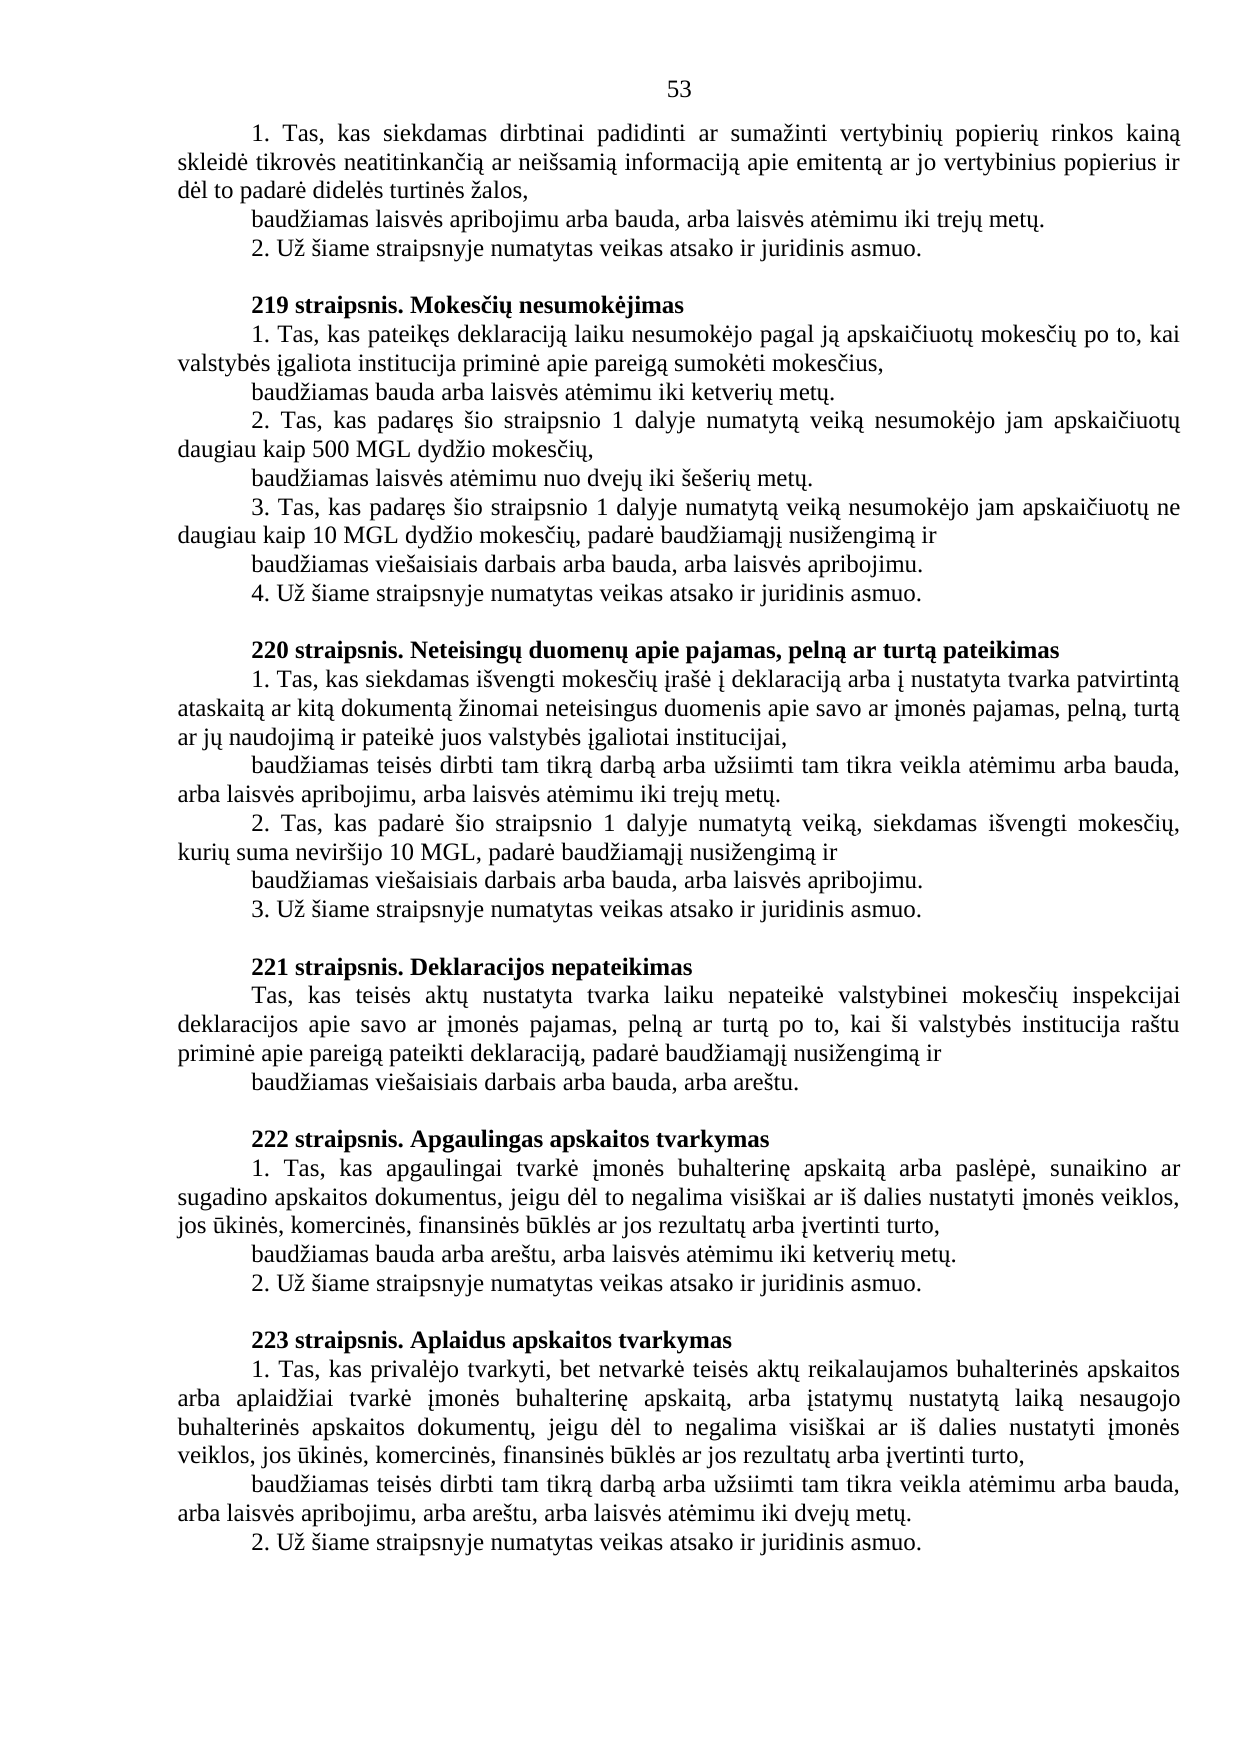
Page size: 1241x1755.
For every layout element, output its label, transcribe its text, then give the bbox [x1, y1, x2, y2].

text 2. Už šiame straipsnyje numatytas veikas atsako ir juridinis asmuo. [177, 233, 1181, 262]
text baudžiamas bauda arba areštu, arba laisvės atėmimu iki ketverių metų. [177, 1239, 1181, 1268]
text baudžiamas viešaisiais darbais arba bauda, arba laisvės apribojimu. [177, 866, 1181, 894]
text 3. Už šiame straipsnyje numatytas veikas atsako ir juridinis asmuo. [177, 894, 1181, 923]
text 219 straipsnis. Mokesčių nesumokėjimas [177, 291, 1181, 319]
text 1. Tas, kas apgaulingai tvarkė įmonės buhalterinę apskaitą arba paslėpė, sunaikino ar sugadino apskaitos dokumentus, jeigu dėl to negalima visiškai ar iš dalies nustatyti įmonės veiklos, jos ūkinės, komercinės, finansinės būklės ar jos rezultatų arba įvertinti turto, [177, 1153, 1181, 1239]
text 2. Už šiame straipsnyje numatytas veikas atsako ir juridinis asmuo. [177, 1268, 1181, 1297]
text 1. Tas, kas privalėjo tvarkyti, bet netvarkė teisės aktų reikalaujamos buhalterinės apskaitos arba aplaidžiai tvarkė įmonės buhalterinę apskaitą, arba įstatymų nustatytą laiką nesaugojo buhalterinės apskaitos dokumentų, jeigu dėl to negalima visiškai ar iš dalies nustatyti įmonės veiklos, jos ūkinės, komercinės, finansinės būklės ar jos rezultatų arba įvertinti turto, [177, 1354, 1181, 1469]
text 220 straipsnis. Neteisingų duomenų apie pajamas, pelną ar turtą pateikimas [251, 636, 1181, 664]
text 222 straipsnis. Apgaulingas apskaitos tvarkymas [177, 1124, 1181, 1153]
text 1. Tas, kas pateikęs deklaraciją laiku nesumokėjo pagal ją apskaičiuotų mokesčių po to, kai valstybės įgaliota institucija priminė apie pareigą sumokėti mokesčius, [177, 319, 1181, 377]
text baudžiamas teisės dirbti tam tikrą darbą arba užsiimti tam tikra veikla atėmimu arba bauda, arba laisvės apribojimu, arba laisvės atėmimu iki trejų metų. [177, 751, 1181, 808]
text baudžiamas laisvės apribojimu arba bauda, arba laisvės atėmimu iki trejų metų. [177, 204, 1181, 233]
text baudžiamas bauda arba laisvės atėmimu iki ketverių metų. [177, 377, 1181, 406]
text 2. Už šiame straipsnyje numatytas veikas atsako ir juridinis asmuo. [177, 1527, 1181, 1556]
text baudžiamas viešaisiais darbais arba bauda, arba laisvės apribojimu. [177, 549, 1181, 578]
text 2. Tas, kas padarė šio straipsnio 1 dalyje numatytą veiką, siekdamas išvengti mokesčių, kurių suma neviršijo 10 MGL, padarė baudžiamąjį nusižengimą ir [177, 808, 1181, 866]
text baudžiamas laisvės atėmimu nuo dvejų iki šešerių metų. [177, 463, 1181, 492]
text 223 straipsnis. Aplaidus apskaitos tvarkymas [177, 1326, 1181, 1354]
text 2. Tas, kas padaręs šio straipsnio 1 dalyje numatytą veiką nesumokėjo jam apskaičiuotų daugiau kaip 500 MGL dydžio mokesčių, [177, 406, 1181, 463]
text 3. Tas, kas padaręs šio straipsnio 1 dalyje numatytą veiką nesumokėjo jam apskaičiuotų ne daugiau kaip 10 MGL dydžio mokesčių, padarė baudžiamąjį nusižengimą ir [177, 492, 1181, 549]
text 1. Tas, kas siekdamas išvengti mokesčių įrašė į deklaraciją arba į nustatyta tvarka patvirtintą ataskaitą ar kitą dokumentą žinomai neteisingus duomenis apie savo ar įmonės pajamas, pelną, turtą ar jų naudojimą ir pateikė juos valstybės įgaliotai institucijai, [177, 664, 1181, 751]
text 1. Tas, kas siekdamas dirbtinai padidinti ar sumažinti vertybinių popierių rinkos kainą skleidė tikrovės neatitinkančią ar neišsamią informaciją apie emitentą ar jo vertybinius popierius ir dėl to padarė didelės turtinės žalos, [177, 118, 1181, 204]
text Tas, kas teisės aktų nustatyta tvarka laiku nepateikė valstybinei mokesčių inspekcijai deklaracijos apie savo ar įmonės pajamas, pelną ar turtą po to, kai ši valstybės institucija raštu priminė apie pareigą pateikti deklaraciją, padarė baudžiamąjį nusižengimą ir [177, 981, 1181, 1067]
text baudžiamas teisės dirbti tam tikrą darbą arba užsiimti tam tikra veikla atėmimu arba bauda, arba laisvės apribojimu, arba areštu, arba laisvės atėmimu iki dvejų metų. [177, 1469, 1181, 1527]
text baudžiamas viešaisiais darbais arba bauda, arba areštu. [177, 1067, 1181, 1096]
text 221 straipsnis. Deklaracijos nepateikimas [177, 952, 1181, 981]
text 4. Už šiame straipsnyje numatytas veikas atsako ir juridinis asmuo. [177, 578, 1181, 607]
